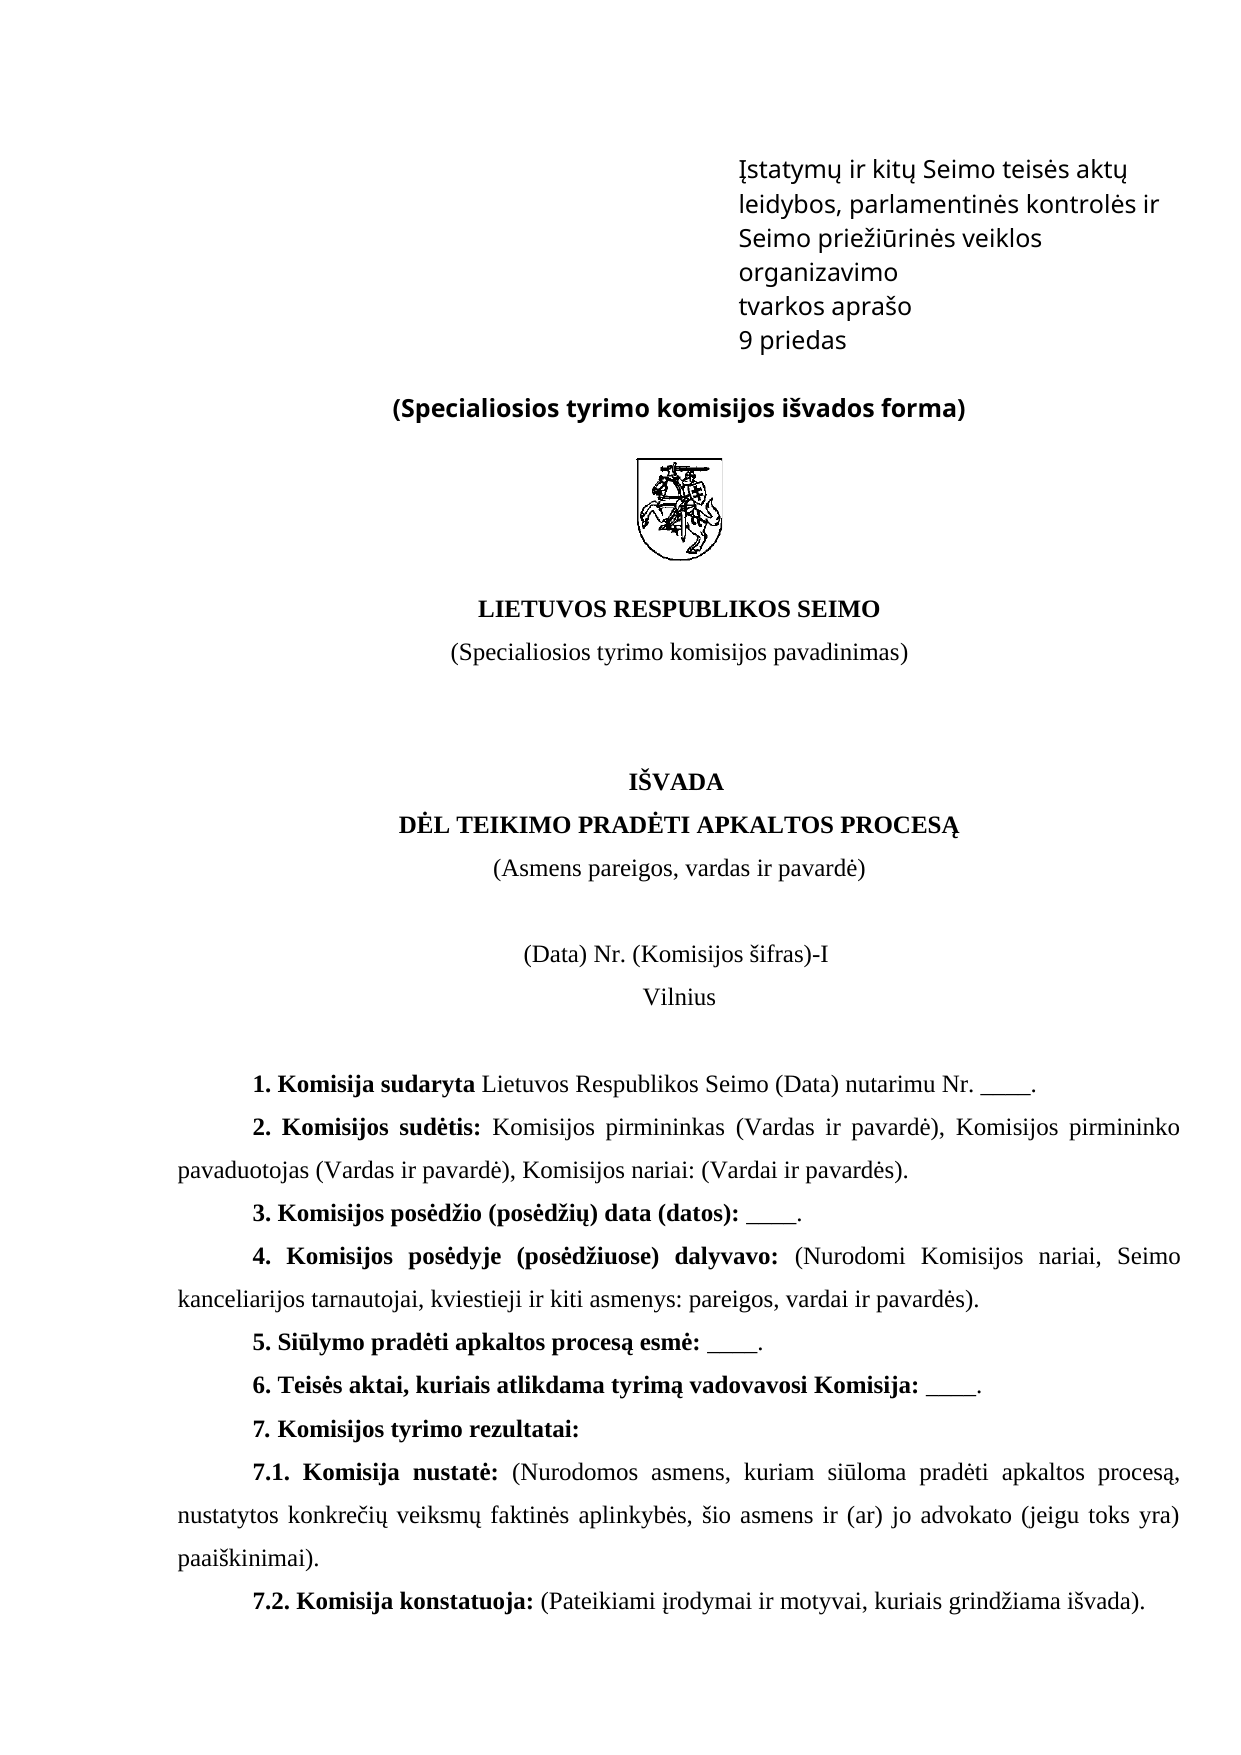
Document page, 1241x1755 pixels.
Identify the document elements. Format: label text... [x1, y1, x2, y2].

text 7.1. Komisija nustatė: (Nurodomos asmens, kuriam siūloma pradėti apkaltos procesą, nustatytos konkrečių veiksmų faktinės aplinkybės, šio asmens ir (ar) jo advokato (jeigu toks yra) paaiškinimai). [177, 1457, 1181, 1572]
text 2. Komisijos sudėtis: Komisijos pirmininkas (Vardas ir pavardė), Komisijos pirmininko pavaduotojas (Vardas ir pavardė), Komisijos nariai: (Vardai ir pavardės). [177, 1112, 1181, 1184]
text 7.2. Komisija konstatuoja: (Pateikiami įrodymai ir motyvai, kuriais grindžiama išvada). [177, 1586, 1181, 1615]
text 7. Komisijos tyrimo rezultatai: [177, 1414, 1181, 1442]
subtitle IŠVADA [177, 767, 1181, 796]
subtitle (Asmens pareigos, vardas ir pavardė) [177, 853, 1181, 882]
text Vilnius [177, 982, 1181, 1011]
text Įstatymų ir kitų Seimo teisės aktų [738, 152, 1181, 186]
text 4. Komisijos posėdyje (posėdžiuose) dalyvavo: (Nurodomi Komisijos nariai, Seimo kanceliarijos tarnautojai, kviestieji ir kiti asmenys: pareigos, vardai ir pavardės). [177, 1241, 1181, 1313]
text LIETUVOS RESPUBLIKOS SEIMO [177, 594, 1181, 623]
text 3. Komisijos posėdžio (posėdžių) data (datos): ____. [177, 1198, 1181, 1227]
text 5. Siūlymo pradėti apkaltos procesą esmė: ____. [177, 1327, 1181, 1356]
text tvarkos aprašo [738, 288, 1181, 322]
text leidybos, parlamentinės kontrolės ir Seimo priežiūrinės veiklos organizavimo [738, 186, 1181, 288]
text (Data) Nr. (Komisijos šifras)-I [177, 939, 1181, 968]
text 9 priedas [738, 322, 1181, 357]
text 6. Teisės aktai, kuriais atlikdama tyrimą vadovavosi Komisija: ____. [177, 1371, 1181, 1399]
subtitle DĖL TEIKIMO PRADĖTI APKALTOS PROCESĄ [177, 810, 1181, 839]
text (Specialiosios tyrimo komisijos pavadinimas) [177, 637, 1181, 666]
text 1. Komisija sudaryta Lietuvos Respublikos Seimo (Data) nutarimu Nr. ____. [177, 1069, 1181, 1097]
text (Specialiosios tyrimo komisijos išvados forma) [177, 391, 1181, 425]
